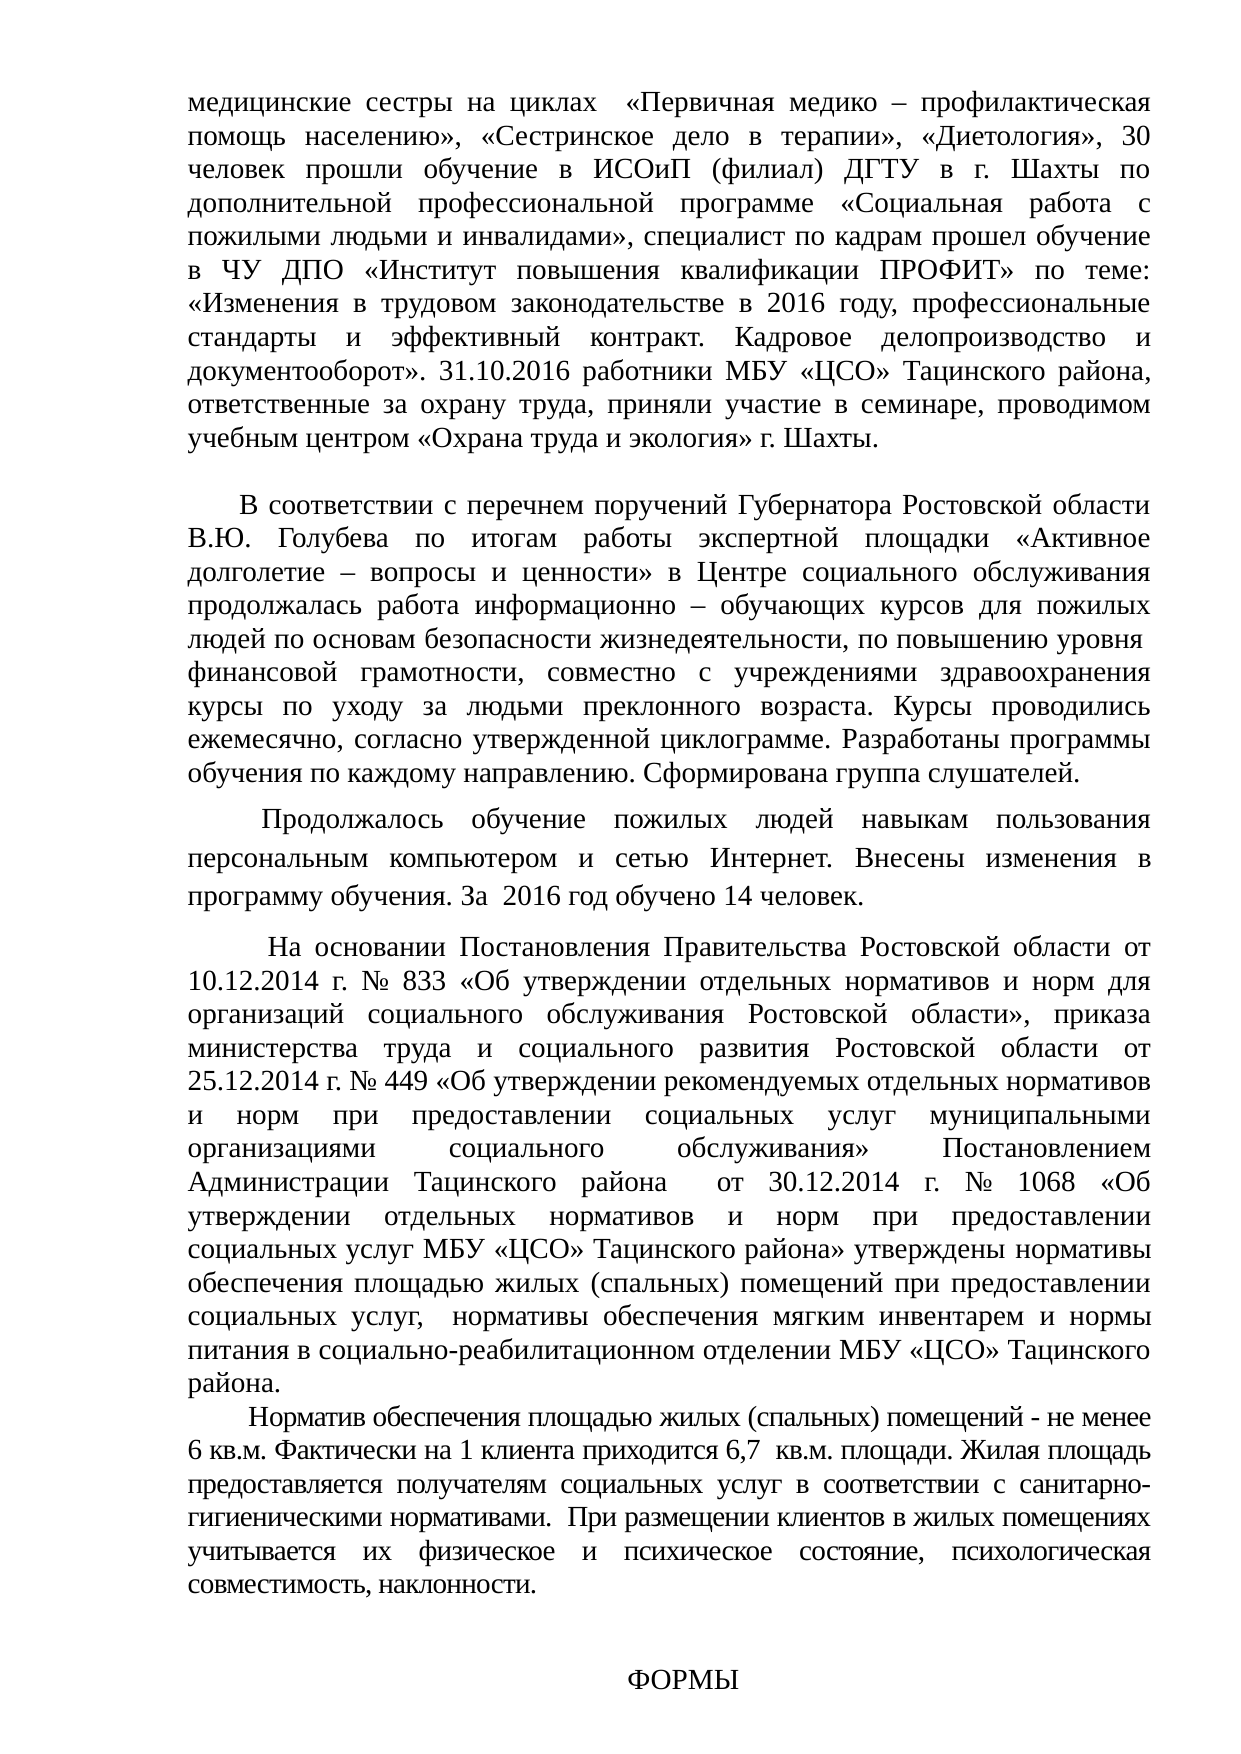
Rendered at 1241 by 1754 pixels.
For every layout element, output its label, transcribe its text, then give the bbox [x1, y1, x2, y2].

text В соответствии с перечнем поручений Губернатора Ростовской области В.Ю. Голубева по итогам работы экспертной площадки «Активное долголетие – вопросы и ценности» в Центре социального обслуживания продолжалась работа информационно – обучающих курсов для пожилых людей по основам безопасности жизнедеятельности, по повышению уровня финансовой грамотности, совместно с учреждениями здравоохранения курсы по уходу за людьми преклонного возраста. Курсы проводились ежемесячно, согласно утвержденной циклограмме. Разработаны программы обучения по каждому направлению. Сформирована группа слушателей. [187, 487, 1152, 789]
text Норматив обеспечения площадью жилых (спальных) помещений - не менее 6 кв.м. Фактически на 1 клиента приходится 6,7 кв.м. площади. Жилая площадь предоставляется получателям социальных услуг в соответствии с санитарно-гигиеническими нормативами. При размещении клиентов в жилых помещениях учитывается их физическое и психическое состояние, психологическая совместимость, наклонности. [187, 1399, 1152, 1600]
text На основании Постановления Правительства Ростовской области от 10.12.2014 г. № 833 «Об утверждении отдельных нормативов и норм для организаций социального обслуживания Ростовской области», приказа министерства труда и социального развития Ростовской области от 25.12.2014 г. № 449 «Об утверждении рекомендуемых отдельных нормативов и норм при предоставлении социальных услуг муниципальными организациями социального обслуживания» Постановлением Администрации Тацинского района от 30.12.2014 г. № 1068 «Об утверждении отдельных нормативов и норм при предоставлении социальных услуг МБУ «ЦСО» Тацинского района» утверждены нормативы обеспечения площадью жилых (спальных) помещений при предоставлении социальных услуг, нормативы обеспечения мягким инвентарем и нормы питания в социально-реабилитационном отделении МБУ «ЦСО» Тацинского района. [187, 929, 1152, 1399]
text Продолжалось обучение пожилых людей навыкам пользования персональным компьютером и сетью Интернет. Внесены изменения в программу обучения. За 2016 год обучено 14 человек. [187, 801, 1152, 912]
text ФОРМЫ [214, 1662, 1152, 1696]
text медицинские сестры на циклах «Первичная медико – профилактическая помощь населению», «Сестринское дело в терапии», «Диетология», 30 человек прошли обучение в ИСОиП (филиал) ДГТУ в г. Шахты по дополнительной профессиональной программе «Социальная работа с пожилыми людьми и инвалидами», специалист по кадрам прошел обучение в ЧУ ДПО «Институт повышения квалификации ПРОФИТ» по теме: «Изменения в трудовом законодательстве в 2016 году, профессиональные стандарты и эффективный контракт. Кадровое делопроизводство и документооборот». 31.10.2016 работники МБУ «ЦСО» Тацинского района, ответственные за охрану труда, приняли участие в семинаре, проводимом учебным центром «Охрана труда и экология» г. Шахты. [187, 84, 1152, 453]
